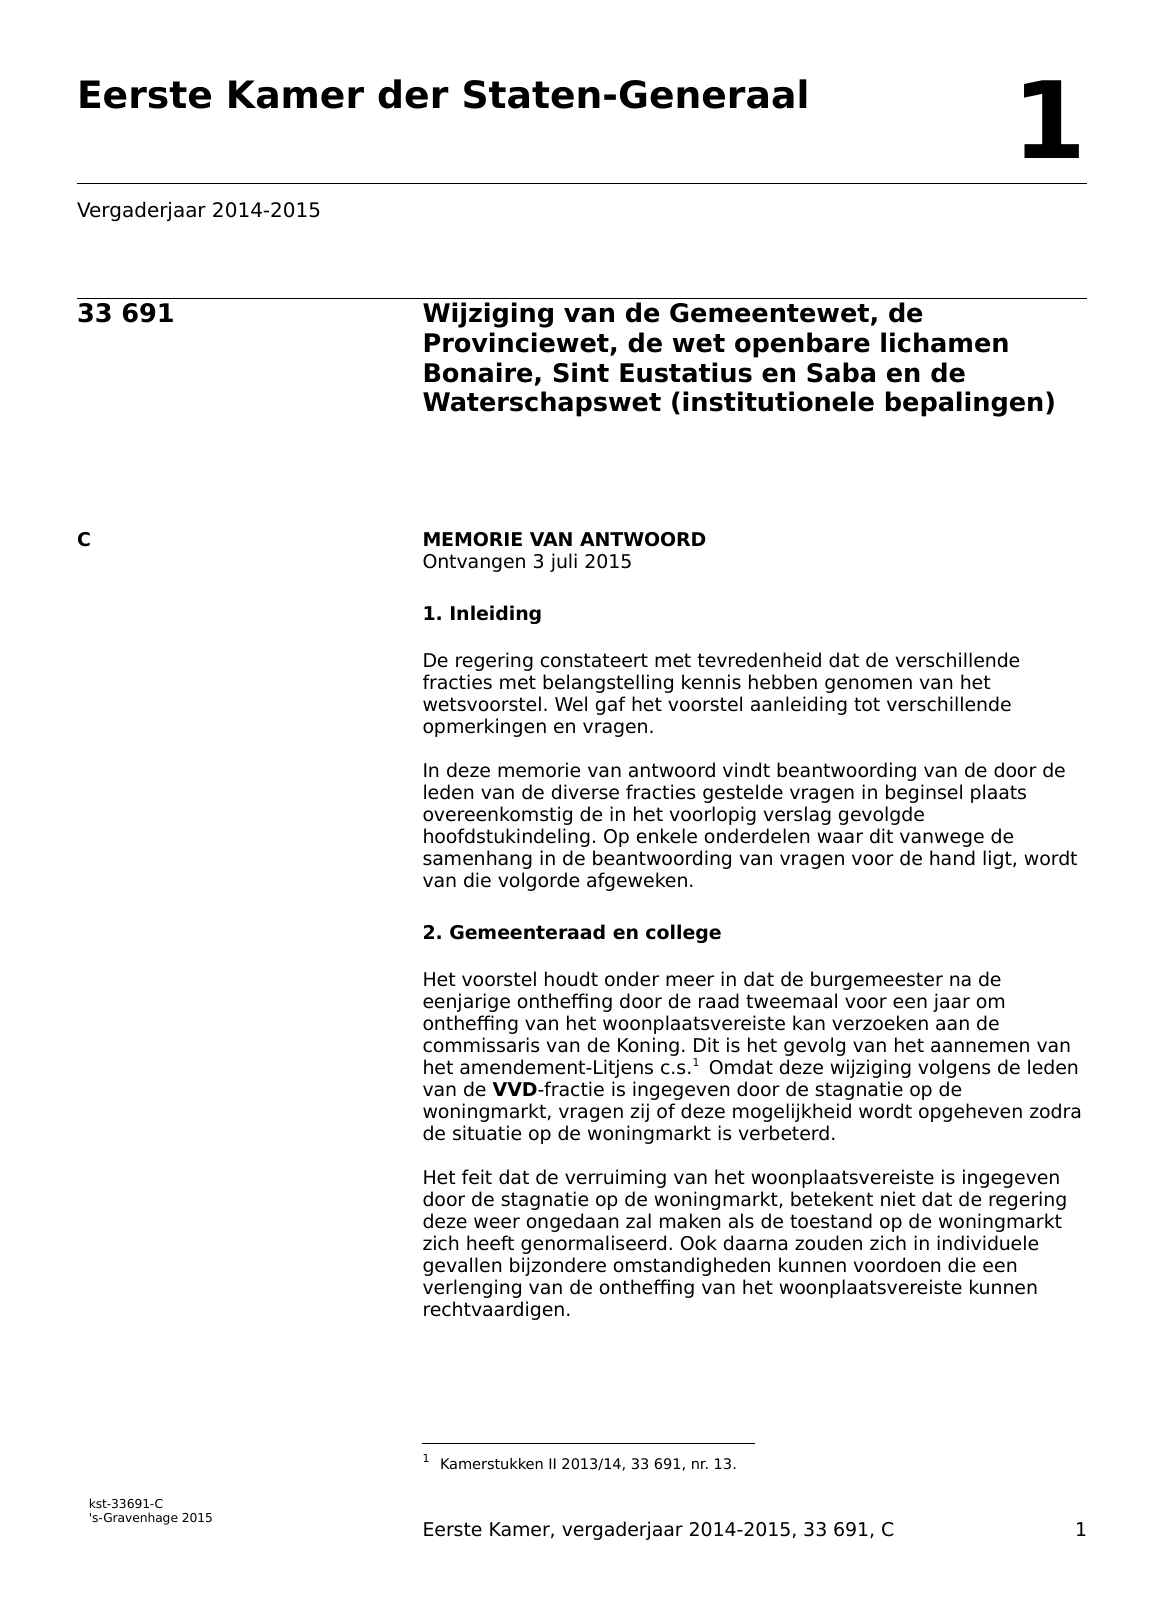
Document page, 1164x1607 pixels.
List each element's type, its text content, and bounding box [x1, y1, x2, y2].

text Kamerstukken II 2013/14, 33 691, nr. 13. [422, 1452, 1087, 1474]
text 's-Gravenhage 2015 [88, 1511, 323, 1525]
text kst-33691-C [88, 1497, 323, 1511]
text Het feit dat de verruiming van het woonplaatsvereiste is ingegeven door de stagnatie op de woningmarkt, betekent niet dat de regering deze weer ongedaan zal maken als de toestand op de woningmarkt zich heeft genormaliseerd. Ook daarna zouden zich in individuele gevallen bijzondere omstandigheden kunnen voordoen die een verlenging van de ontheffing van het woonplaatsvereiste kunnen rechtvaardigen. [422, 1167, 1087, 1321]
text In deze memorie van antwoord vindt beantwoording van de door de leden van de diverse fracties gestelde vragen in beginsel plaats overeenkomstig de in het voorlopig verslag gevolgde hoofdstukindeling. Op enkele onderdelen waar dit vanwege de samenhang in de beantwoording van vragen voor de hand ligt, wordt van die volgorde afgeweken. [422, 760, 1087, 892]
text De regering constateert met tevredenheid dat de verschillende fracties met belangstelling kennis hebben genomen van het wetsvoorstel. Wel gaf het voorstel aanleiding tot verschillende opmerkingen en vragen. [422, 650, 1087, 738]
table_cell Vergaderjaar 2014-2015 [77, 184, 1087, 298]
text Het voorstel houdt onder meer in dat de burgemeester na de eenjarige ontheffing door de raad tweemaal voor een jaar om ontheffing van het woonplaatsvereiste kan verzoeken aan de commissaris van de Koning. Dit is het gevolg van het aannemen van het amendement-Litjens c.s. Omdat deze wijziging volgens de leden van de VVD-fractie is ingegeven door de stagnatie op de woningmarkt, vragen zij of deze mogelijkheid wordt opgeheven zodra de situatie op de woningmarkt is verbeterd. [422, 969, 1087, 1144]
table_header 1 [886, 59, 1087, 183]
subtitle 1. Inleiding [422, 603, 1087, 625]
subtitle 2. Gemeenteraad en college [422, 922, 1087, 944]
subtitle C MEMORIE VAN ANTWOORD [77, 529, 1087, 551]
text Ontvangen 3 juli 2015 [422, 551, 1087, 573]
table_header Eerste Kamer der Staten-Generaal [77, 59, 886, 183]
subtitle 33 691 Wijziging van de Gemeentewet, de Provinciewet, de wet openbare lichamen Bonaire, Sint Eustatius en Saba en de Waterschapswet (institutionele bepalingen) [77, 299, 1087, 418]
